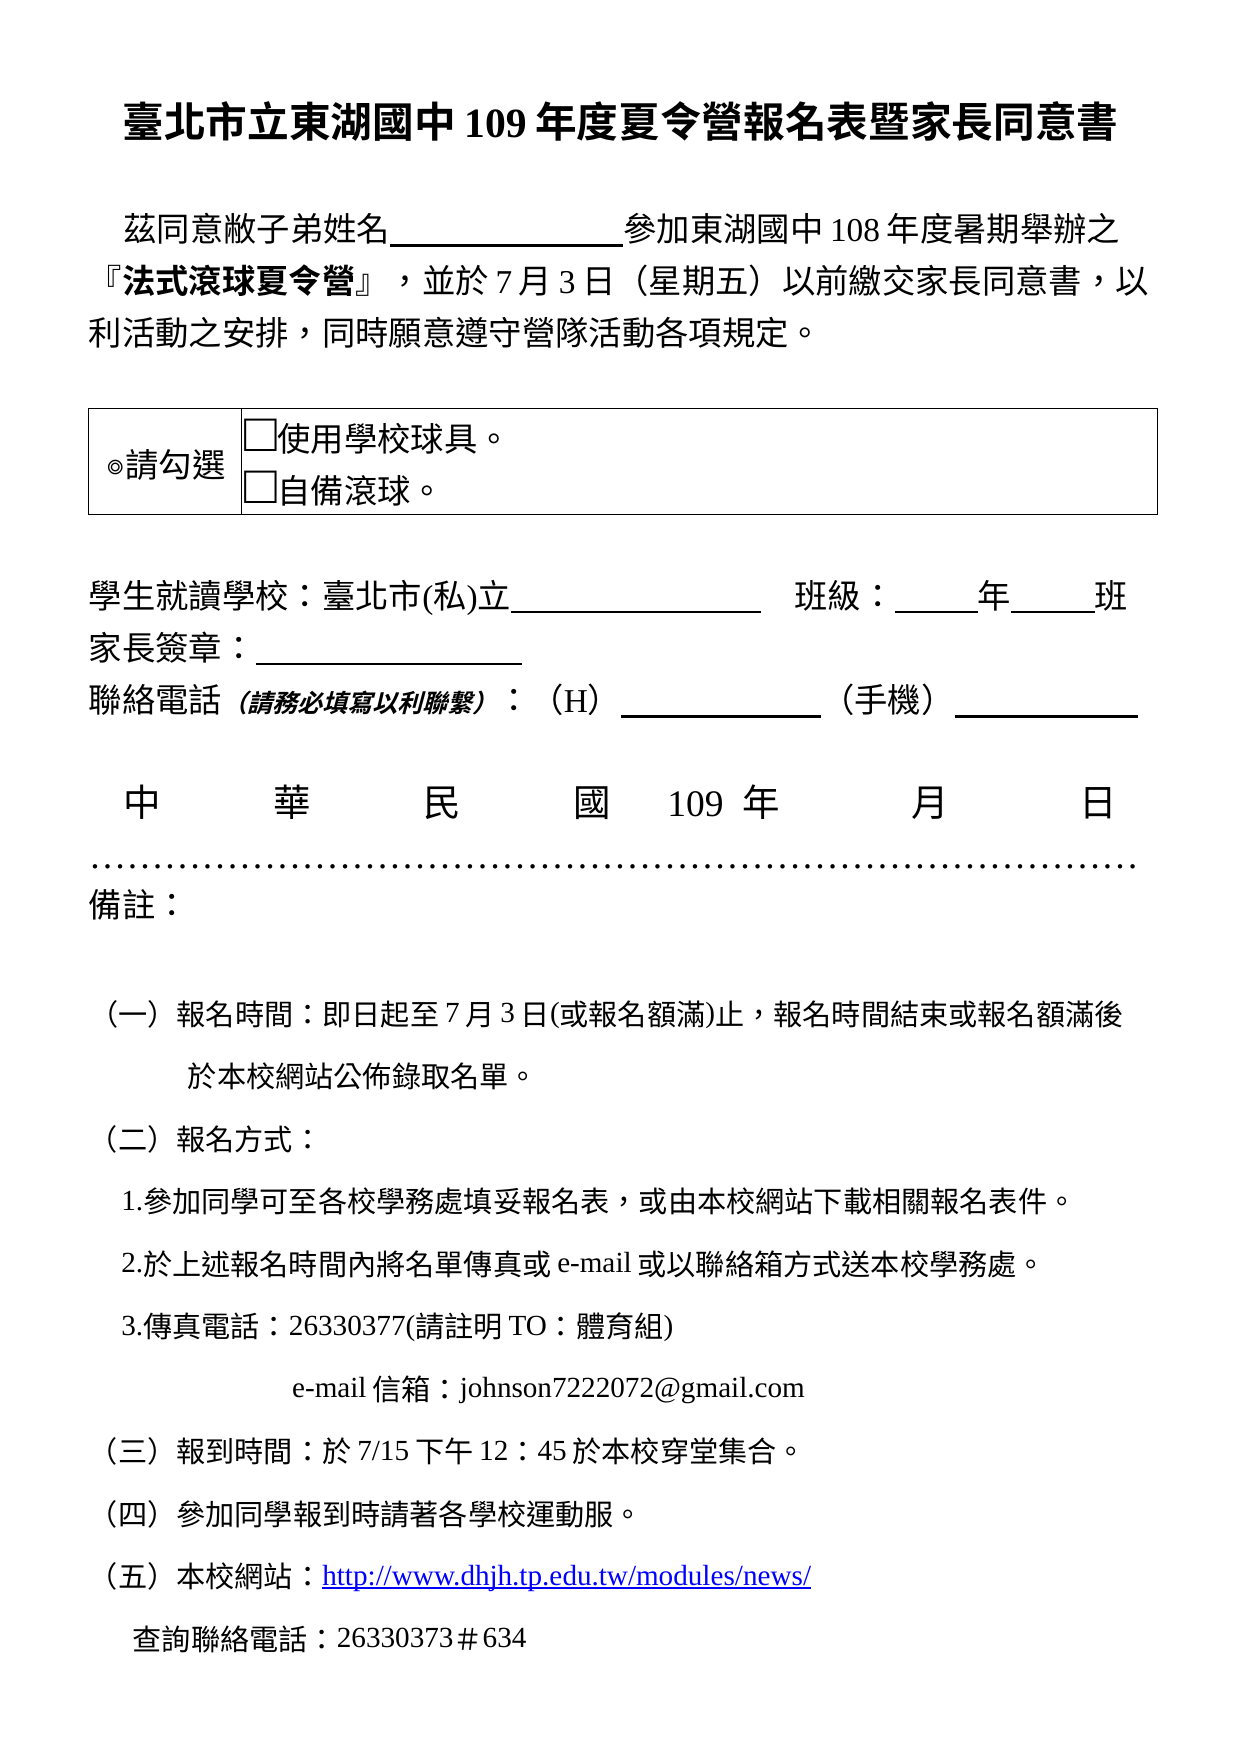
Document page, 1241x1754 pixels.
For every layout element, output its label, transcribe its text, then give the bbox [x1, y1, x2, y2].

text （一）報名時間：即日起至7月3日(或報名額滿)止，報名時間結束或報名額滿後於本校網站公佈錄取名單。 [89, 971, 1152, 1096]
text （二）報名方式： [89, 1096, 1152, 1158]
text 查詢聯絡電話：26330373＃634 [89, 1596, 1152, 1658]
text 3.傳真電話：26330377(請註明TO：體育組) [121, 1283, 1152, 1346]
text ………………………………………………………………………… [89, 827, 1152, 879]
text 聯絡電話（請務必填寫以利聯繫）：（H） （手機） [89, 671, 1152, 723]
text 2.於上述報名時間內將名單傳真或e-mail或以聯絡箱方式送本校學務處。 [121, 1221, 1152, 1283]
text 1.參加同學可至各校學務處填妥報名表，或由本校網站下載相關報名表件。 [121, 1158, 1152, 1221]
table_header □使用學校球具。 □自備滾球。 [242, 409, 1157, 513]
text 中 華 民 國 109 年 月 日 [89, 775, 1152, 827]
text 茲同意敝子弟姓名 參加東湖國中108年度暑期舉辦之『法式滾球夏令營』，並於7月3日（星期五）以前繳交家長同意書，以利活動之安排，同時願意遵守營隊活動各項規定。 [89, 200, 1152, 356]
text （四）參加同學報到時請著各學校運動服。 [89, 1471, 1152, 1533]
text 備註： [89, 879, 1152, 927]
text （三）報到時間：於7/15下午12：45於本校穿堂集合。 [89, 1408, 1152, 1471]
text 臺北市立東湖國中109年度夏令營報名表暨家長同意書 [89, 96, 1152, 148]
text e-mail信箱：johnson7222072@gmail.com [146, 1346, 1152, 1408]
text 家長簽章： [89, 619, 1152, 671]
table_header ◎請勾選 [89, 409, 241, 513]
text 學生就讀學校：臺北市(私)立 班級： 年 班 [89, 567, 1152, 619]
text （五）本校網站：http://www.dhjh.tp.edu.tw/modules/news/ [89, 1533, 1152, 1596]
